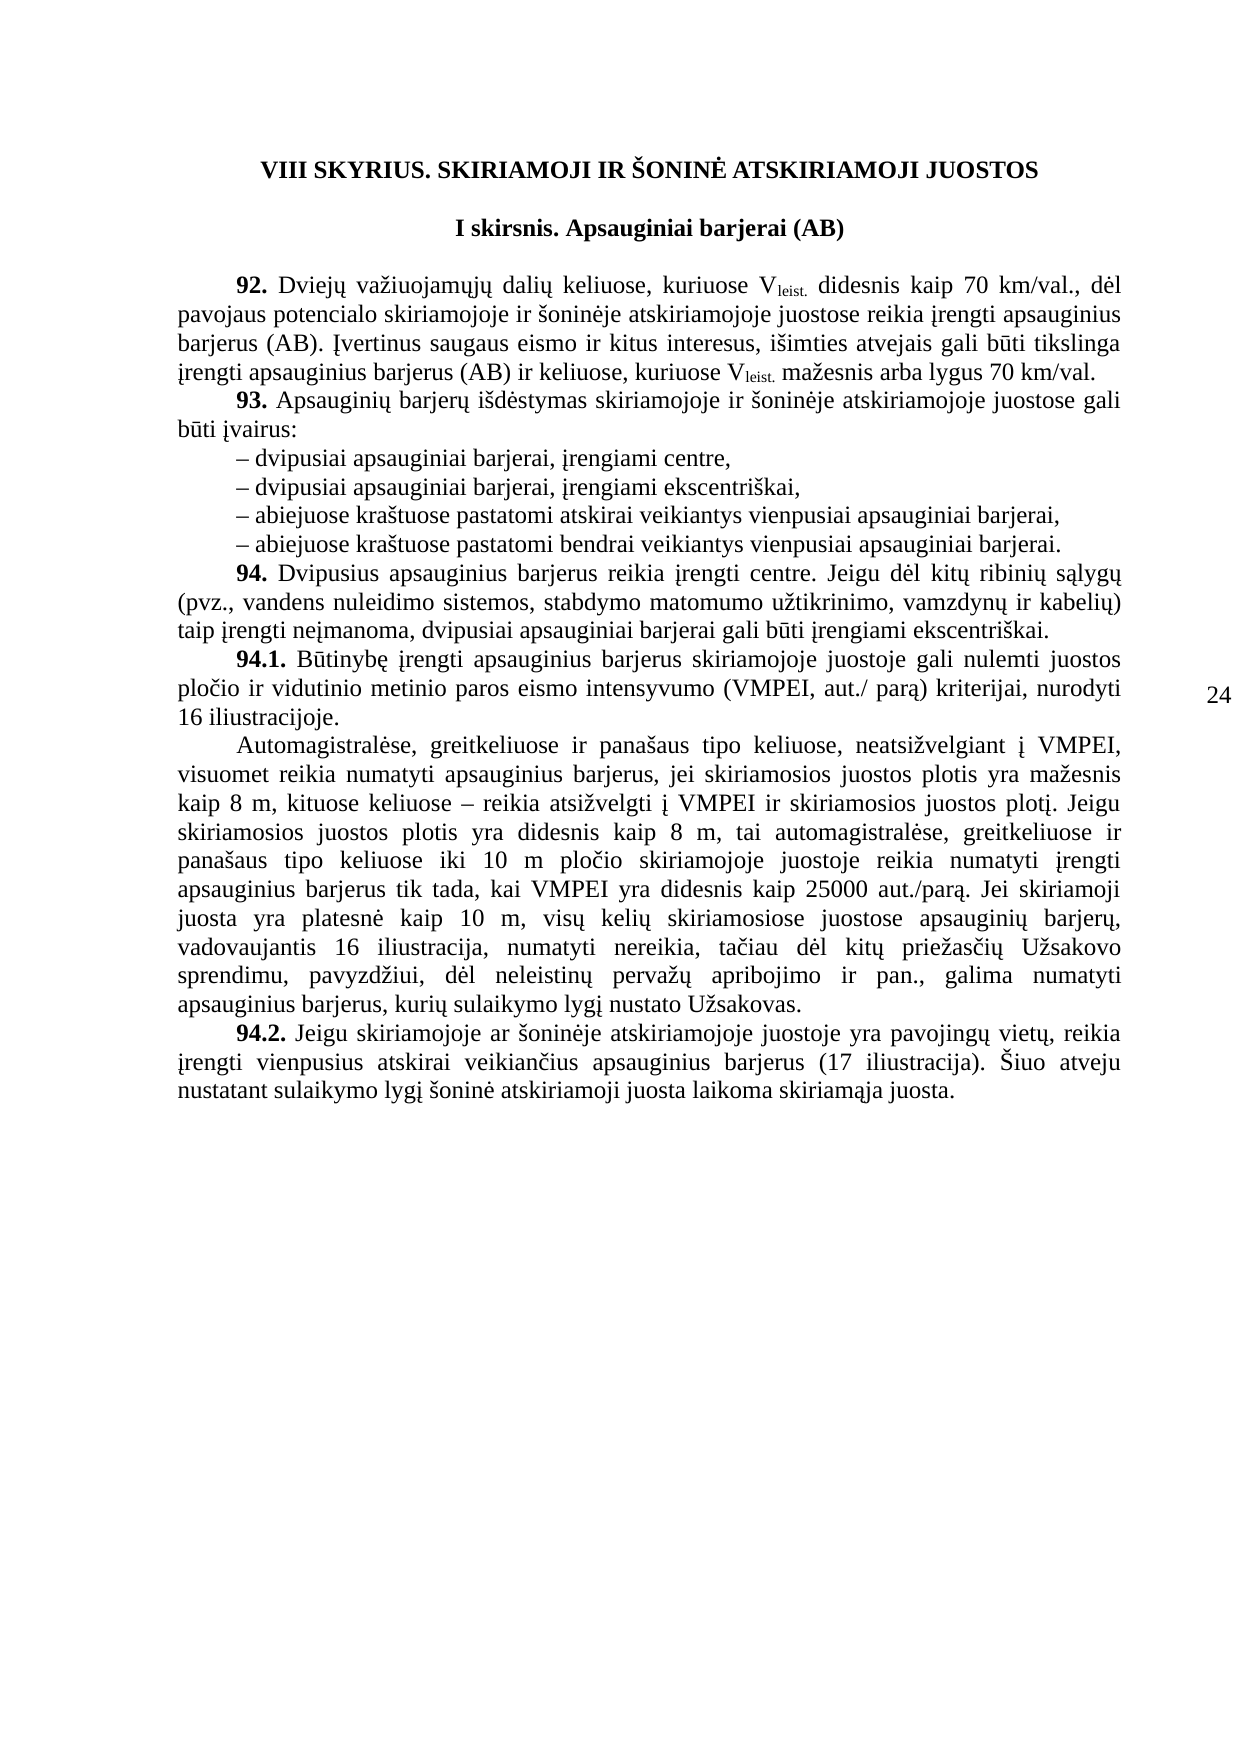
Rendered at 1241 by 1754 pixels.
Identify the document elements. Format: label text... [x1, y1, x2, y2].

text 94. Dvipusius apsauginius barjerus reikia įrengti centre. Jeigu dėl kitų ribinių sąlygų (pvz., vandens nuleidimo sistemos, stabdymo matomumo užtikrinimo, vamzdynų ir kabelių) taip įrengti neįmanoma, dvipusiai apsauginiai barjerai gali būti įrengiami ekscentriškai. [177, 558, 1122, 644]
text – abiejuose kraštuose pastatomi bendrai veikiantys vienpusiai apsauginiai barjerai. [177, 529, 1122, 558]
text 92. Dviejų važiuojamųjų dalių keliuose, kuriuose Vleist. didesnis kaip 70 km/val., dėl pavojaus potencialo skiriamojoje ir šoninėje atskiriamojoje juostose reikia įrengti apsauginius barjerus (AB). Įvertinus saugaus eismo ir kitus interesus, išimties atvejais gali būti tikslinga įrengti apsauginius barjerus (AB) ir keliuose, kuriuose Vleist. mažesnis arba lygus 70 km/val. [177, 271, 1122, 386]
text 93. Apsauginių barjerų išdėstymas skiriamojoje ir šoninėje atskiriamojoje juostose gali būti įvairus: [177, 386, 1122, 443]
text – dvipusiai apsauginiai barjerai, įrengiami ekscentriškai, [177, 472, 1122, 501]
text 94.1. Būtinybę įrengti apsauginius barjerus skiriamojoje juostoje gali nulemti juostos pločio ir vidutinio metinio paros eismo intensyvumo (VMPEI, aut./ parą) kriterijai, nurodyti 16 iliustracijoje. [177, 644, 1122, 731]
text – abiejuose kraštuose pastatomi atskirai veikiantys vienpusiai apsauginiai barjerai, [177, 501, 1122, 529]
text I skirsnis. Apsauginiai barjerai (AB) [177, 213, 1122, 242]
text Automagistralėse, greitkeliuose ir panašaus tipo keliuose, neatsižvelgiant į VMPEI, visuomet reikia numatyti apsauginius barjerus, jei skiriamosios juostos plotis yra mažesnis kaip 8 m, kituose keliuose – reikia atsižvelgti į VMPEI ir skiriamosios juostos plotį. Jeigu skiriamosios juostos plotis yra didesnis kaip 8 m, tai automagistralėse, greitkeliuose ir panašaus tipo keliuose iki 10 m pločio skiriamojoje juostoje reikia numatyti įrengti apsauginius barjerus tik tada, kai VMPEI yra didesnis kaip 25000 aut./parą. Jei skiriamoji juosta yra platesnė kaip 10 m, visų kelių skiriamosiose juostose apsauginių barjerų, vadovaujantis 16 iliustracija, numatyti nereikia, tačiau dėl kitų priežasčių Užsakovo sprendimu, pavyzdžiui, dėl neleistinų pervažų apribojimo ir pan., galima numatyti apsauginius barjerus, kurių sulaikymo lygį nustato Užsakovas. [177, 731, 1122, 1018]
text 94.2. Jeigu skiriamojoje ar šoninėje atskiriamojoje juostoje yra pavojingų vietų, reikia įrengti vienpusius atskirai veikiančius apsauginius barjerus (17 iliustracija). Šiuo atveju nustatant sulaikymo lygį šoninė atskiriamoji juosta laikoma skiriamąja juosta. [177, 1018, 1122, 1104]
text – dvipusiai apsauginiai barjerai, įrengiami centre, [177, 443, 1122, 472]
text VIII skYRIUS. skiriamoji ir šoninė atskiriamoji juostos [177, 156, 1122, 184]
